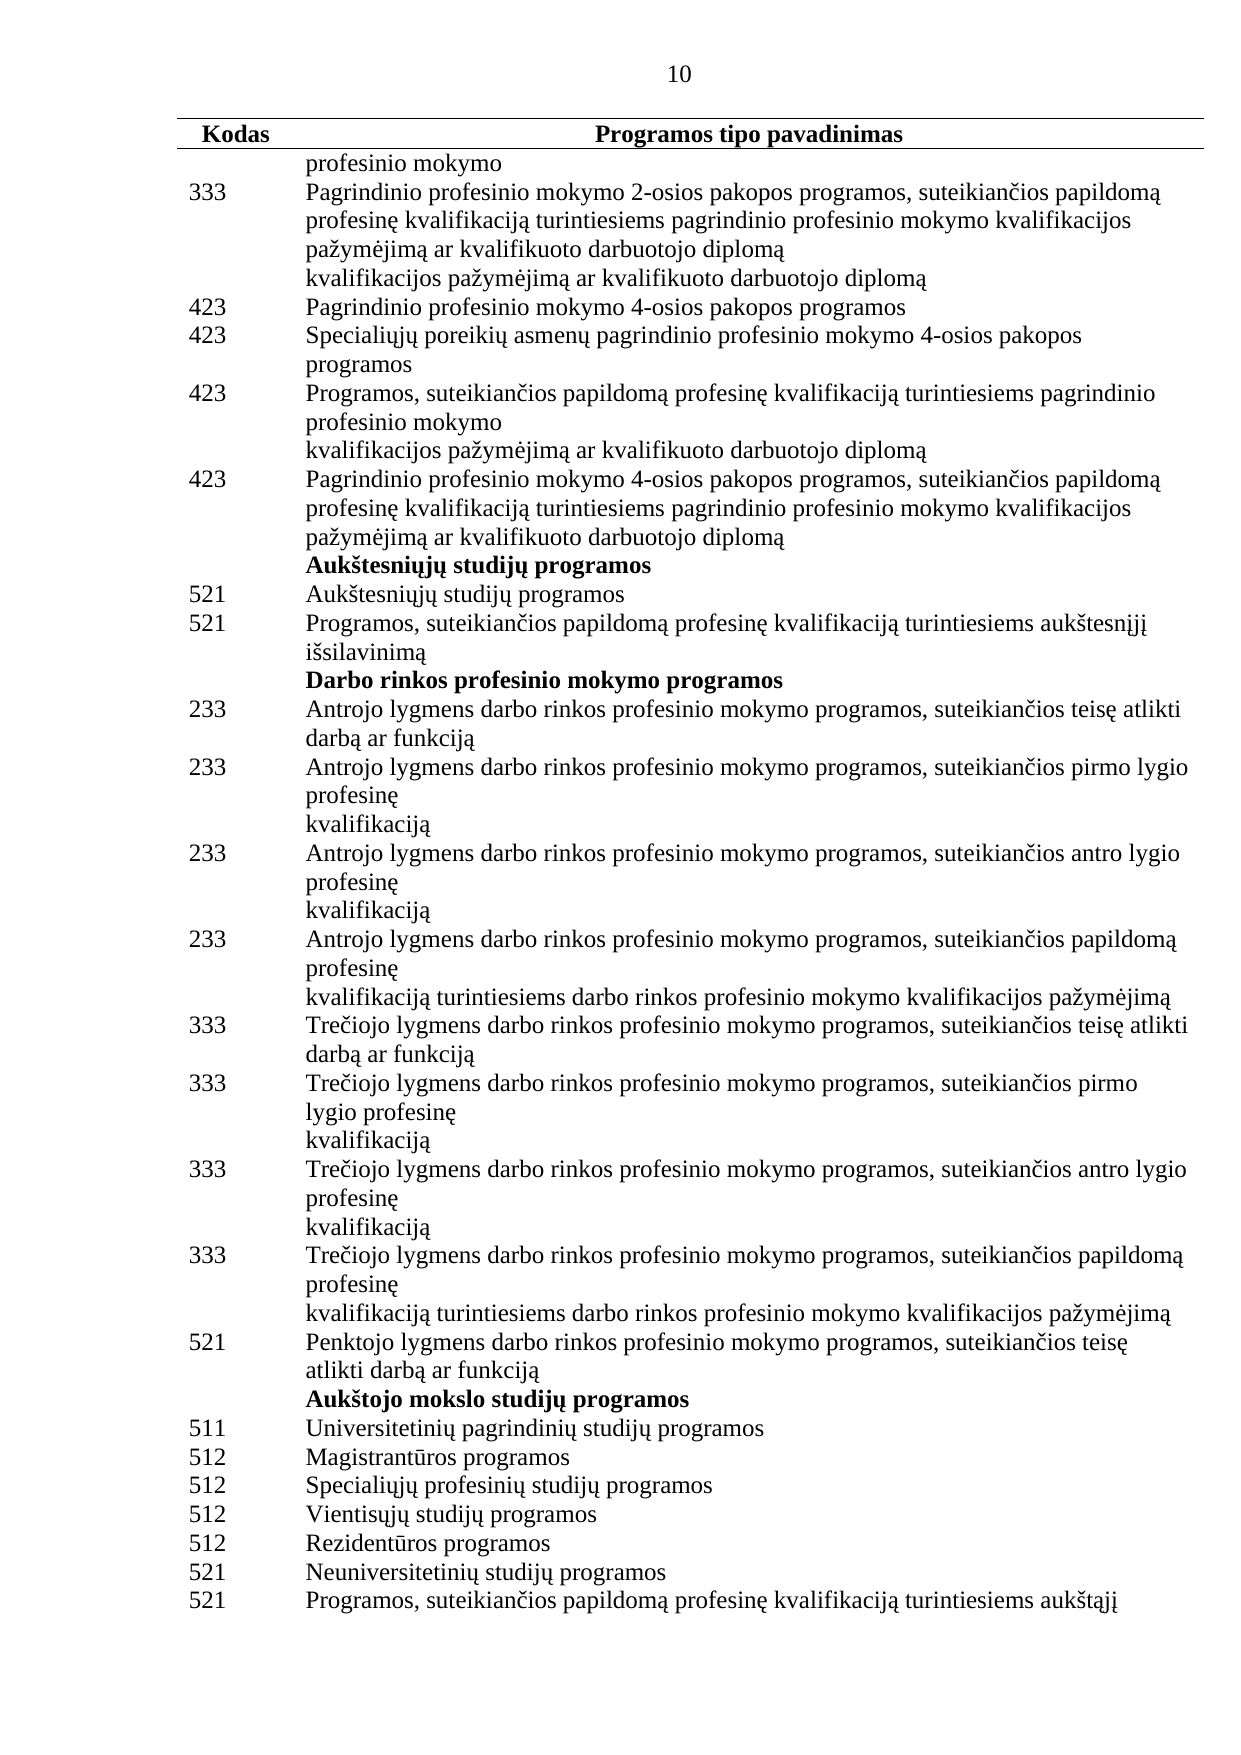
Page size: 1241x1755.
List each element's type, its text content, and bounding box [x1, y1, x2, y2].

table_cell [177, 809, 294, 838]
table_cell Neuniversitetinių studijų programos [294, 1557, 1204, 1585]
table_cell Trečiojo lygmens darbo rinkos profesinio mokymo programos, suteikiančios papildomą profesinę [294, 1240, 1204, 1298]
table_cell kvalifikaciją [294, 1125, 1204, 1154]
table_cell 423 [177, 292, 294, 320]
table_cell 512 [177, 1470, 294, 1499]
table_cell Pagrindinio profesinio mokymo 4-osios pakopos programos [294, 292, 1204, 320]
table_cell Vientisųjų studijų programos [294, 1499, 1204, 1528]
table_cell 521 [177, 1557, 294, 1585]
table_cell kvalifikacijos pažymėjimą ar kvalifikuoto darbuotojo diplomą [294, 263, 1204, 292]
table_cell 333 [177, 1154, 294, 1212]
table_cell 333 [177, 1068, 294, 1125]
table_cell [177, 895, 294, 924]
table_cell Darbo rinkos profesinio mokymo programos [294, 665, 1204, 694]
table_cell [177, 665, 294, 694]
table_cell Penktojo lygmens darbo rinkos profesinio mokymo programos, suteikiančios teisę atlikti darbą ar funkciją [294, 1327, 1204, 1384]
table_cell Trečiojo lygmens darbo rinkos profesinio mokymo programos, suteikiančios teisę atlikti darbą ar funkciją [294, 1010, 1204, 1068]
table_cell 512 [177, 1442, 294, 1470]
table_cell kvalifikacijos pažymėjimą ar kvalifikuoto darbuotojo diplomą [294, 435, 1204, 464]
table_cell Antrojo lygmens darbo rinkos profesinio mokymo programos, suteikiančios pirmo lygio profesinę [294, 752, 1204, 809]
table_cell 512 [177, 1499, 294, 1528]
table_cell Magistrantūros programos [294, 1442, 1204, 1470]
table_cell Programos, suteikiančios papildomą profesinę kvalifikaciją turintiesiems aukštąjį [294, 1585, 1204, 1614]
table_cell Universitetinių pagrindinių studijų programos [294, 1413, 1204, 1442]
table_cell [177, 149, 294, 177]
table_cell 333 [177, 177, 294, 263]
table_cell Programos, suteikiančios papildomą profesinę kvalifikaciją turintiesiems pagrindinio profesinio mokymo [294, 378, 1204, 435]
table_cell 423 [177, 464, 294, 550]
table_cell 521 [177, 1585, 294, 1614]
table_cell [177, 1125, 294, 1154]
table_cell [177, 263, 294, 292]
table_cell kvalifikaciją [294, 809, 1204, 838]
table_cell [177, 550, 294, 579]
table_cell 423 [177, 378, 294, 435]
table_cell Rezidentūros programos [294, 1528, 1204, 1557]
table_cell kvalifikaciją turintiesiems darbo rinkos profesinio mokymo kvalifikacijos pažymėjimą [294, 1298, 1204, 1327]
table_cell Aukštesniųjų studijų programos [294, 550, 1204, 579]
table_cell 233 [177, 752, 294, 809]
table_cell Specialiųjų poreikių asmenų pagrindinio profesinio mokymo 4-osios pakopos programos [294, 320, 1204, 378]
table_cell Aukštojo mokslo studijų programos [294, 1384, 1204, 1413]
table_cell 521 [177, 1327, 294, 1384]
table_cell 333 [177, 1010, 294, 1068]
table_cell Programos, suteikiančios papildomą profesinę kvalifikaciją turintiesiems aukštesnįjį išsilavinimą [294, 608, 1204, 665]
table_cell [177, 1212, 294, 1240]
table_cell [177, 1384, 294, 1413]
table_cell Trečiojo lygmens darbo rinkos profesinio mokymo programos, suteikiančios pirmo lygio profesinę [294, 1068, 1204, 1125]
table_cell 233 [177, 838, 294, 895]
table_cell [177, 1298, 294, 1327]
table_cell Aukštesniųjų studijų programos [294, 579, 1204, 608]
table_cell profesinio mokymo [294, 149, 1204, 177]
table_cell 512 [177, 1528, 294, 1557]
table_cell [177, 435, 294, 464]
table_cell 333 [177, 1240, 294, 1298]
table_header Kodas [177, 119, 294, 148]
table_cell Pagrindinio profesinio mokymo 4-osios pakopos programos, suteikiančios papildomą profesinę kvalifikaciją turintiesiems pagrindinio profesinio mokymo kvalifikacijos pažymėjimą ar kvalifikuoto darbuotojo diplomą [294, 464, 1204, 550]
table_cell [177, 982, 294, 1010]
table_cell kvalifikaciją [294, 1212, 1204, 1240]
table_cell 521 [177, 608, 294, 665]
table_cell Specialiųjų profesinių studijų programos [294, 1470, 1204, 1499]
table_cell kvalifikaciją [294, 895, 1204, 924]
table_cell Antrojo lygmens darbo rinkos profesinio mokymo programos, suteikiančios papildomą profesinę [294, 924, 1204, 982]
table_cell 511 [177, 1413, 294, 1442]
table_cell 233 [177, 694, 294, 752]
table_cell Antrojo lygmens darbo rinkos profesinio mokymo programos, suteikiančios antro lygio profesinę [294, 838, 1204, 895]
table_cell 521 [177, 579, 294, 608]
table_header Programos tipo pavadinimas [294, 119, 1204, 148]
table_cell 233 [177, 924, 294, 982]
table_cell Trečiojo lygmens darbo rinkos profesinio mokymo programos, suteikiančios antro lygio profesinę [294, 1154, 1204, 1212]
table_cell kvalifikaciją turintiesiems darbo rinkos profesinio mokymo kvalifikacijos pažymėjimą [294, 982, 1204, 1010]
table_cell Pagrindinio profesinio mokymo 2-osios pakopos programos, suteikiančios papildomą profesinę kvalifikaciją turintiesiems pagrindinio profesinio mokymo kvalifikacijos pažymėjimą ar kvalifikuoto darbuotojo diplomą [294, 177, 1204, 263]
table_cell Antrojo lygmens darbo rinkos profesinio mokymo programos, suteikiančios teisę atlikti darbą ar funkciją [294, 694, 1204, 752]
table_cell 423 [177, 320, 294, 378]
